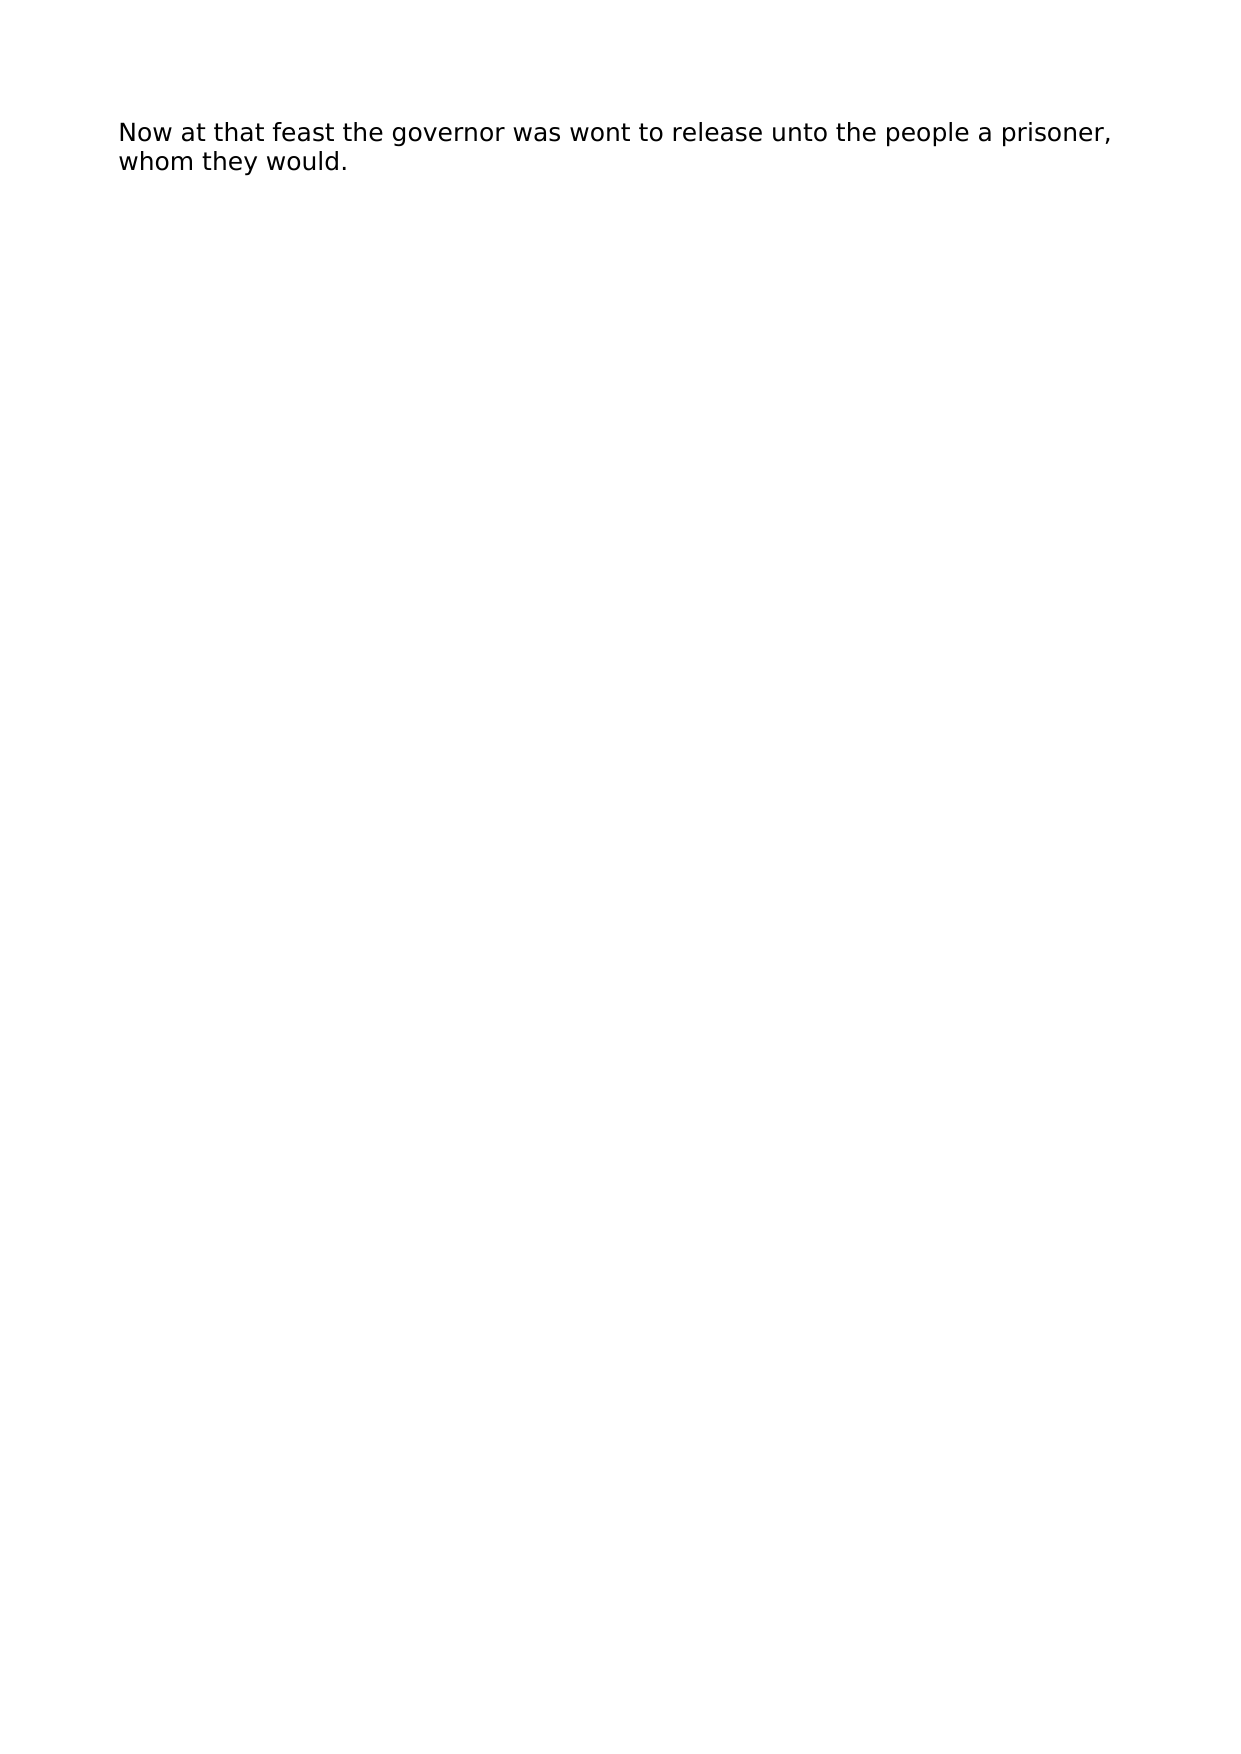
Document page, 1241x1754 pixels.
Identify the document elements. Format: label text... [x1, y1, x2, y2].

text Now at that feast the governor was wont to release unto the people a prisoner, whom they would. [118, 118, 1122, 176]
